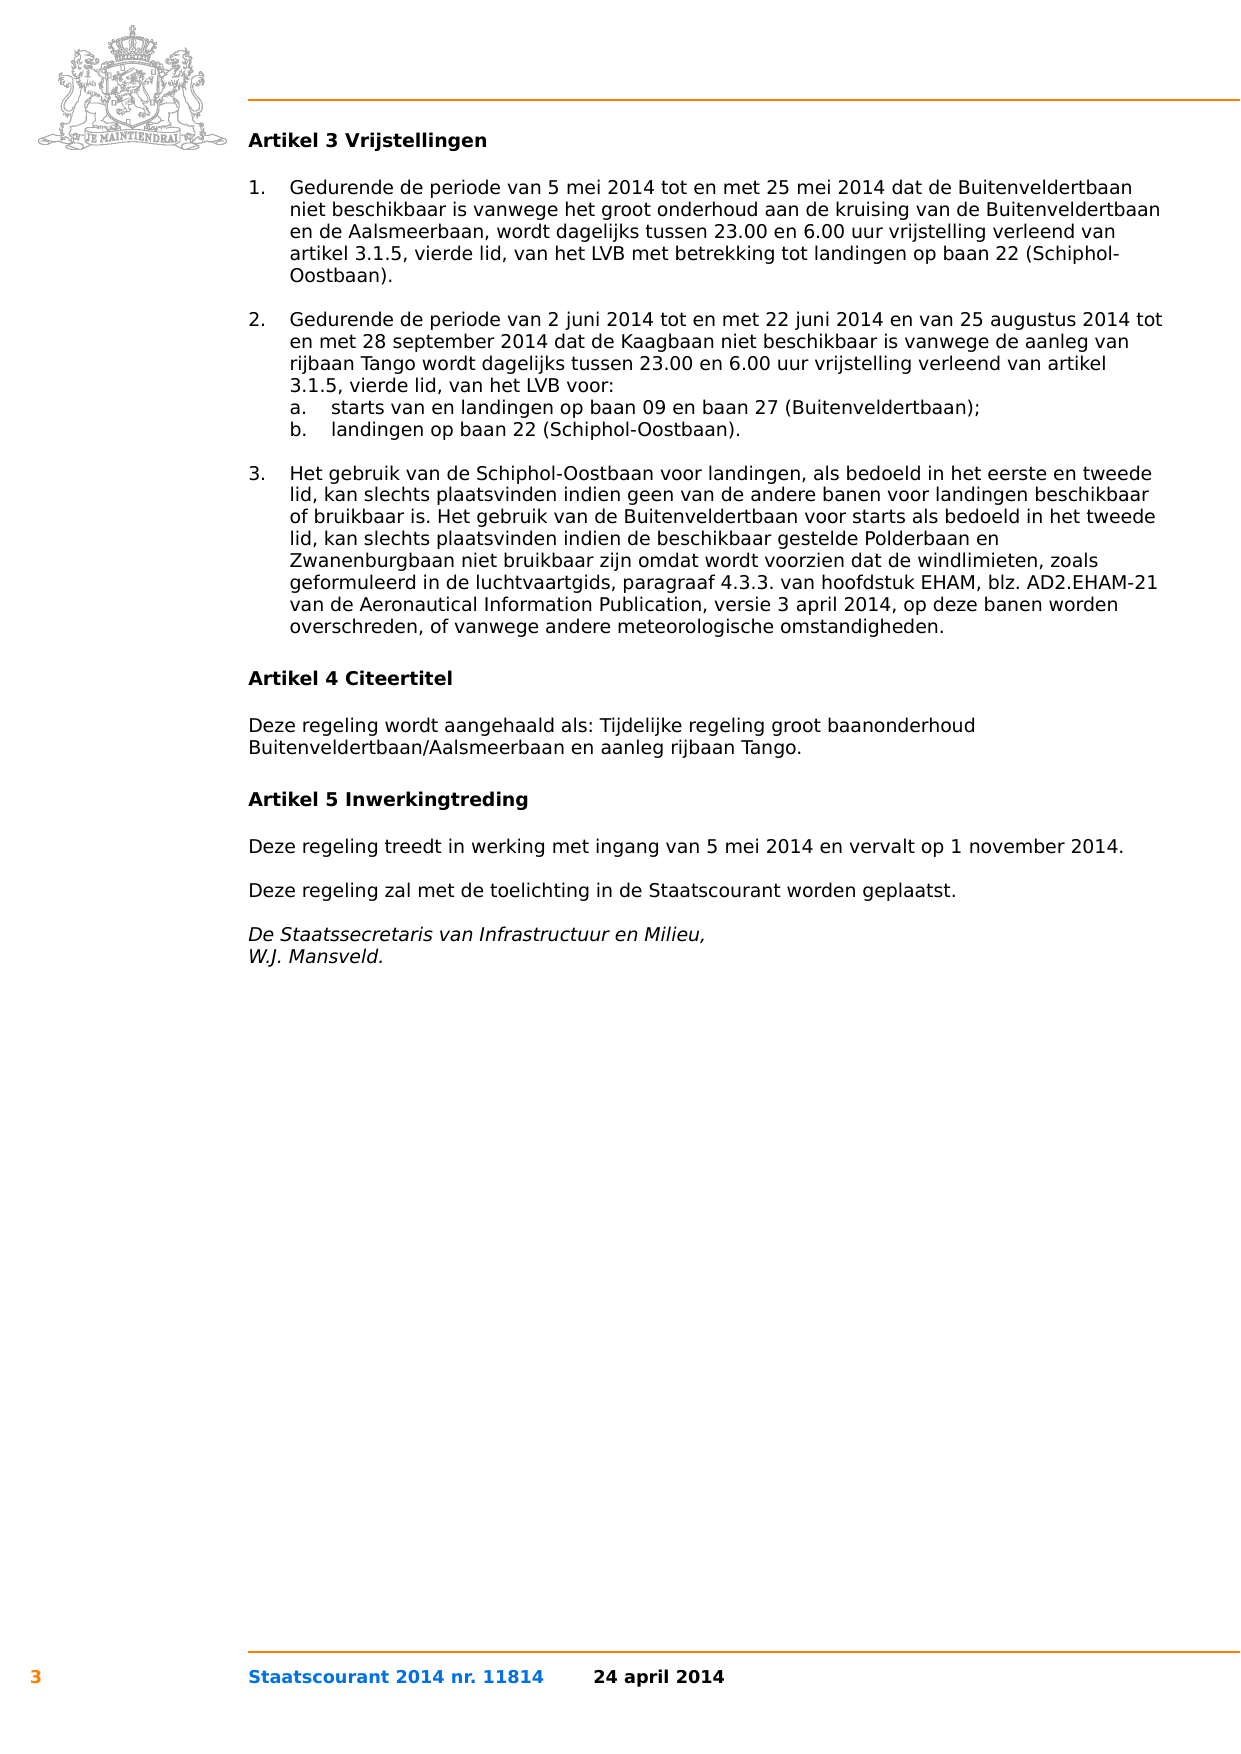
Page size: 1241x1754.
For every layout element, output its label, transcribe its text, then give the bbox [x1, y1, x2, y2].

text Deze regeling treedt in werking met ingang van 5 mei 2014 en vervalt op 1 november 2014. [248, 836, 1163, 858]
text Deze regeling zal met de toelichting in de Staatscourant worden geplaatst. [248, 880, 1163, 902]
picture [38, 25, 227, 150]
subtitle Artikel 4 Citeertitel [248, 668, 1163, 690]
subtitle Artikel 3 Vrijstellingen [248, 130, 1163, 152]
text b. landingen op baan 22 (Schiphol-Oostbaan). [289, 418, 1163, 441]
text a. starts van en landingen op baan 09 en baan 27 (Buitenveldertbaan); [289, 397, 1163, 418]
text De Staatssecretaris van Infrastructuur en Milieu, W.J. Mansveld. [248, 924, 1163, 968]
text 2. Gedurende de periode van 2 juni 2014 tot en met 22 juni 2014 en van 25 augustus 2014 tot en met 28 september 2014 dat de Kaagbaan niet beschikbaar is vanwege de aanleg van rijbaan Tango wordt dagelijks tussen 23.00 en 6.00 uur vrijstelling verleend van artikel 3.1.5, vierde lid, van het LVB voor: [248, 309, 1163, 397]
text Deze regeling wordt aangehaald als: Tijdelijke regeling groot baanonderhoud Buitenveldertbaan/Aalsmeerbaan en aanleg rijbaan Tango. [248, 715, 1163, 759]
text 1. Gedurende de periode van 5 mei 2014 tot en met 25 mei 2014 dat de Buitenveldertbaan niet beschikbaar is vanwege het groot onderhoud aan de kruising van de Buitenveldertbaan en de Aalsmeerbaan, wordt dagelijks tussen 23.00 en 6.00 uur vrijstelling verleend van artikel 3.1.5, vierde lid, van het LVB met betrekking tot landingen op baan 22 (Schiphol-Oostbaan). [248, 177, 1163, 287]
subtitle Artikel 5 Inwerkingtreding [248, 789, 1163, 811]
text 3. Het gebruik van de Schiphol-Oostbaan voor landingen, als bedoeld in het eerste en tweede lid, kan slechts plaatsvinden indien geen van de andere banen voor landingen beschikbaar of bruikbaar is. Het gebruik van de Buitenveldertbaan voor starts als bedoeld in het tweede lid, kan slechts plaatsvinden indien de beschikbaar gestelde Polderbaan en Zwanenburgbaan niet bruikbaar zijn omdat wordt voorzien dat de windlimieten, zoals geformuleerd in de luchtvaartgids, paragraaf 4.3.3. van hoofdstuk EHAM, blz. AD2.EHAM-21 van de Aeronautical Information Publication, versie 3 april 2014, op deze banen worden overschreden, of vanwege andere meteorologische omstandigheden. [248, 462, 1163, 638]
